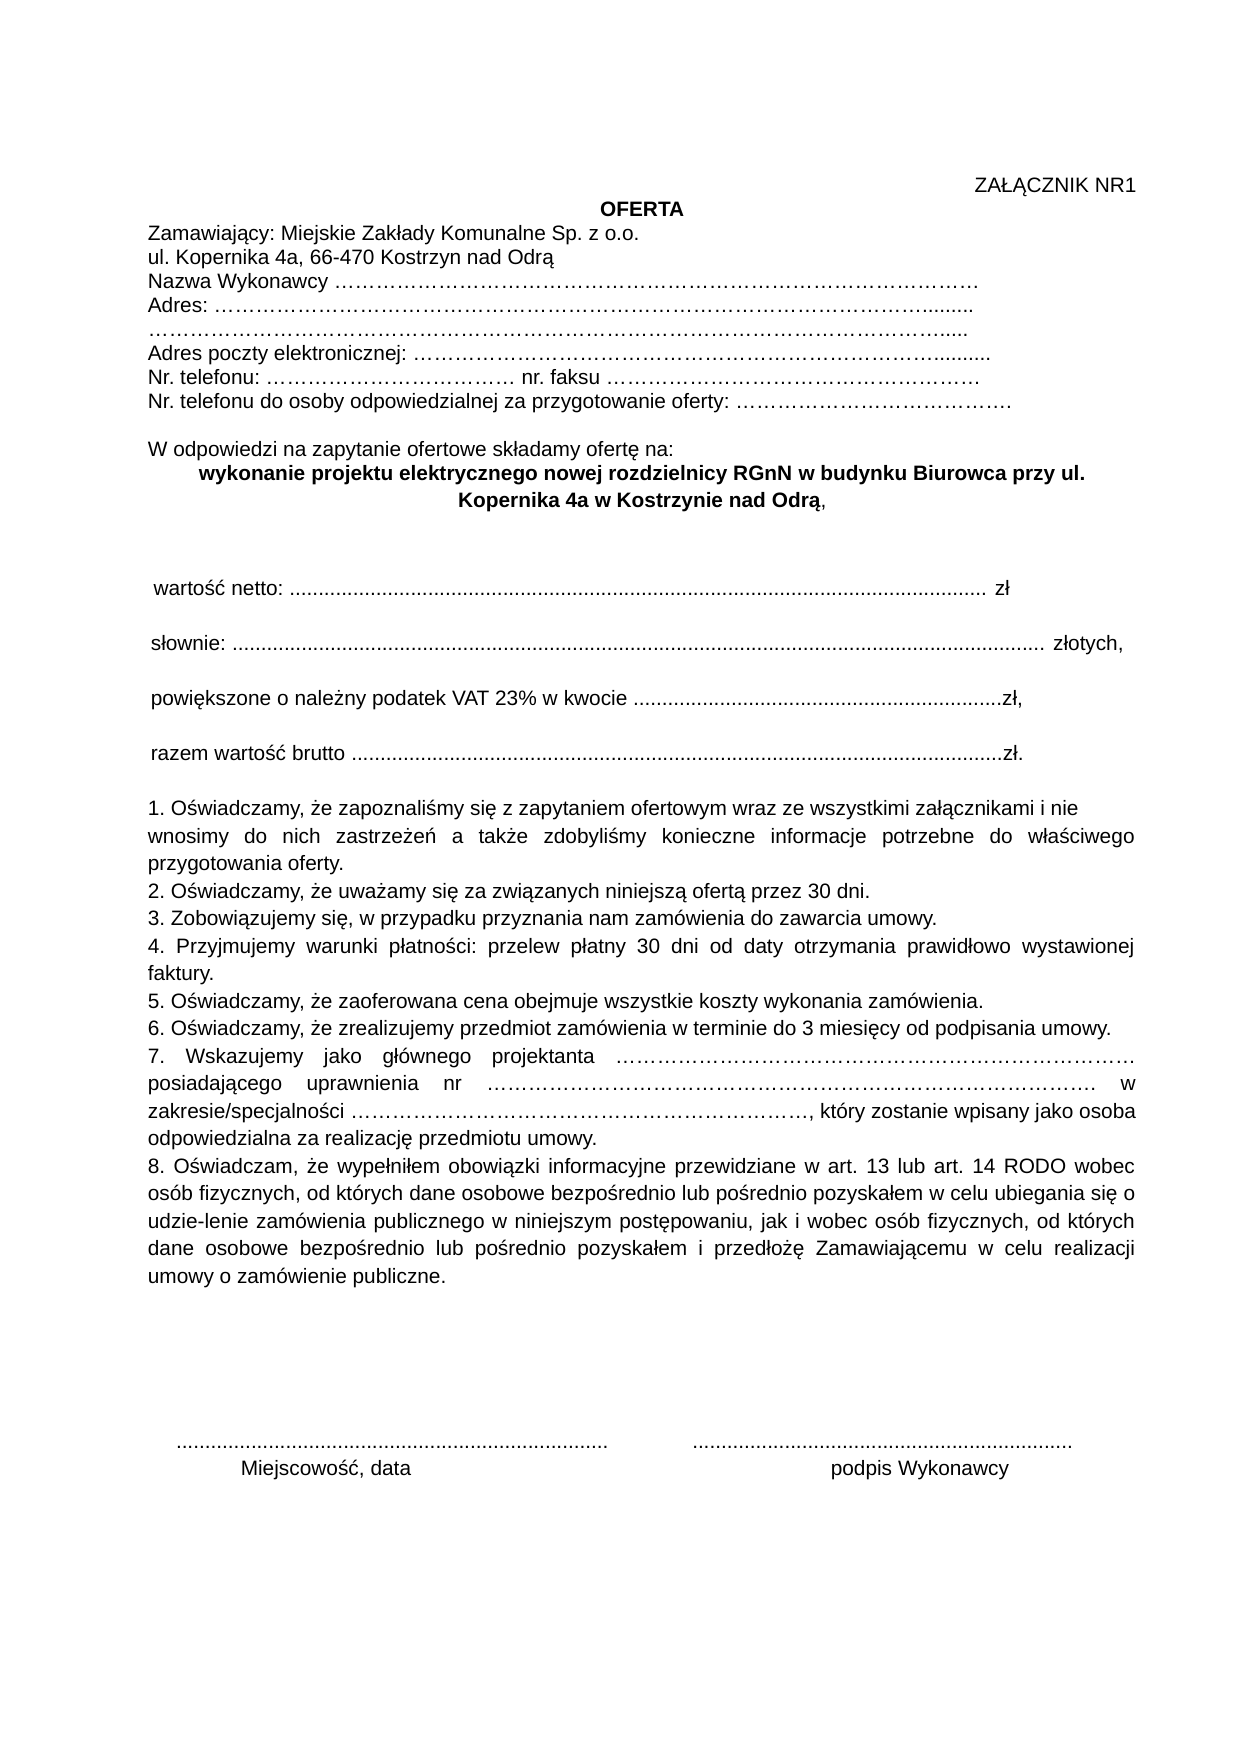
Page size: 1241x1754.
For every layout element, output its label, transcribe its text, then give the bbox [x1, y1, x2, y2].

text słownie: ............................................................................................................................................. złotych, [151, 631, 1136, 655]
text Nr. telefonu do osoby odpowiedzialnej za przygotowanie oferty: …………………………………. [148, 389, 1136, 413]
text Adres poczty elektronicznej: ………………………………………………………………….......... [148, 341, 1136, 365]
text ZAŁĄCZNIK NR1 [148, 173, 1136, 197]
text wartość netto: ......................................................................................................................... zł [148, 576, 1136, 600]
text 8. Oświadczam, że wypełniłem obowiązki informacyjne przewidziane w art. 13 lub art. 14 RODO wobec osób fizycznych, od których dane osobowe bezpośrednio lub pośrednio pozyskałem w celu ubiegania się o udzie-lenie zamówienia publicznego w niniejszym postępowaniu, jak i wobec osób fizycznych, od których dane osobowe bezpośrednio lub pośrednio pozyskałem i przedłożę Zamawiającemu w celu realizacji umowy o zamówienie publiczne. [148, 1154, 1136, 1288]
text 6. Oświadczamy, że zrealizujemy przedmiot zamówienia w terminie do 3 miesięcy od podpisania umowy. [148, 1016, 1136, 1040]
text Nazwa Wykonawcy ………………………………………………………………………………… [148, 269, 1136, 293]
text ul. Kopernika 4a, 66-470 Kostrzyn nad Odrą [148, 245, 1136, 269]
text Zamawiający: Miejskie Zakłady Komunalne Sp. z o.o. [148, 221, 1136, 245]
text W odpowiedzi na zapytanie ofertowe składamy ofertę na: [148, 437, 1136, 461]
text wnosimy do nich zastrzeżeń a także zdobyliśmy konieczne informacje potrzebne do właściwego przygotowania oferty. [148, 824, 1136, 875]
text razem wartość brutto .................................................................................................................zł. [151, 741, 1136, 765]
text ........................................................................... .................................................................. [113, 1429, 1136, 1453]
text Miejscowość, data podpis Wykonawcy [113, 1456, 1136, 1480]
text Nr. telefonu: ……………………………… nr. faksu ……………………………………………… [148, 365, 1136, 389]
text 1. Oświadczamy, że zapoznaliśmy się z zapytaniem ofertowym wraz ze wszystkimi załącznikami i nie [148, 796, 1136, 820]
text 5. Oświadczamy, że zaoferowana cena obejmuje wszystkie koszty wykonania zamówienia. [148, 989, 1136, 1013]
text OFERTA [148, 197, 1136, 221]
text powiększone o należny podatek VAT 23% w kwocie ................................................................zł, [151, 686, 1136, 710]
text wykonanie projektu elektrycznego nowej rozdzielnicy RGnN w budynku Biurowca przy ul. Kopernika 4a w Kostrzynie nad Odrą, [148, 461, 1136, 512]
text 3. Zobowiązujemy się, w przypadku przyznania nam zamówienia do zawarcia umowy. [148, 906, 1136, 930]
text ……………………………………………………………………………………………………..... [148, 317, 1136, 341]
text 2. Oświadczamy, że uważamy się za związanych niniejszą ofertą przez 30 dni. [148, 879, 1136, 903]
text Adres: …………………………………………………………………………………………......... [148, 293, 1136, 317]
text 4. Przyjmujemy warunki płatności: przelew płatny 30 dni od daty otrzymania prawidłowo wystawionej faktury. [148, 934, 1136, 985]
text 7. Wskazujemy jako głównego projektanta ………………………………………………………………… posiadającego uprawnienia nr ……………………………………………………………………………. w zakresie/specjalności …………………………………………………………, który zostanie wpisany jako osoba odpowiedzialna za realizację przedmiotu umowy. [148, 1044, 1136, 1150]
